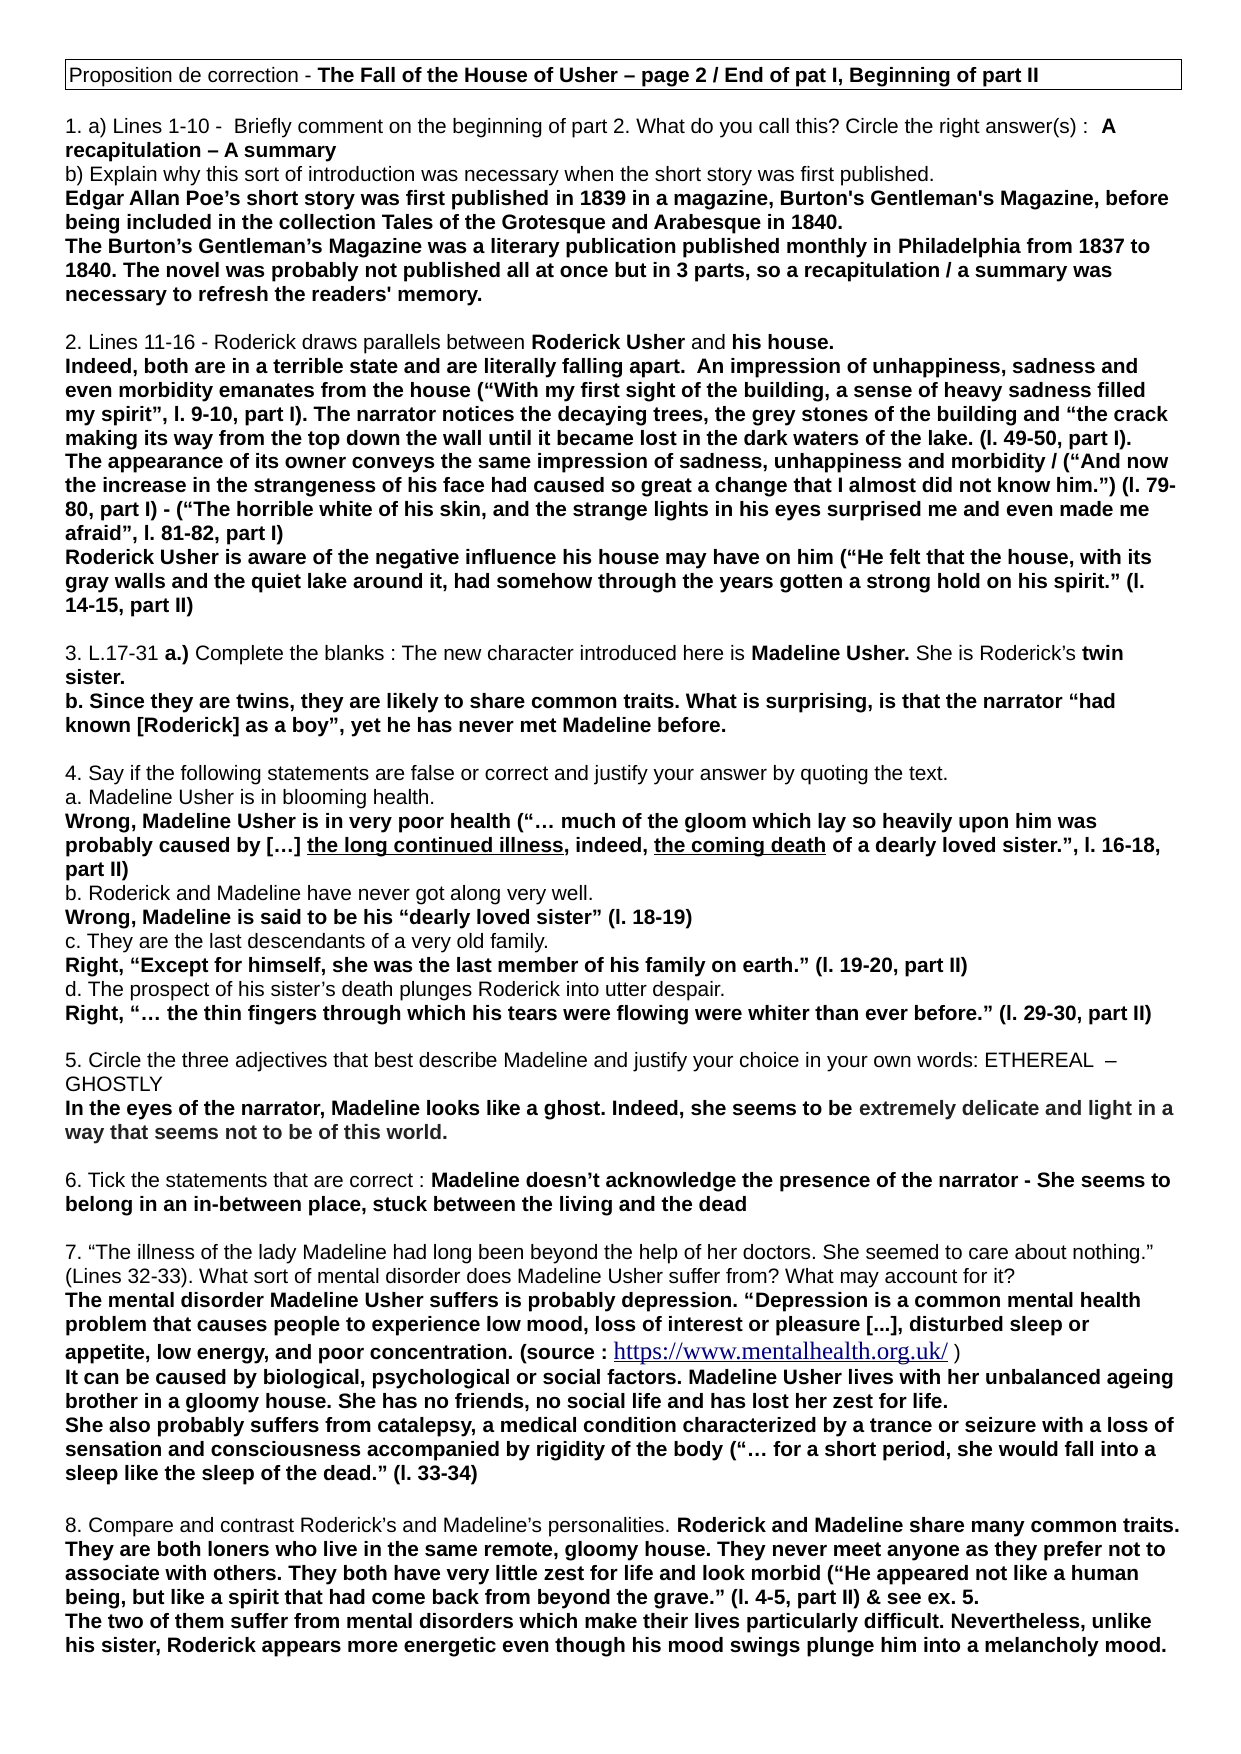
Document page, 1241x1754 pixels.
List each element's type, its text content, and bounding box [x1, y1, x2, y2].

text Proposition de correction - The Fall of the House of Usher – page 2 / End of pat I, Beginning of part II [66, 60, 1181, 89]
text 1. a) Lines 1-10 - Briefly comment on the beginning of part 2. What do you call this? Circle the right answer(s) : A recapitulation – A summary [65, 114, 1181, 162]
text 3. L.17-31 a.) Complete the blanks : The new character introduced here is Madeline Usher. She is Roderick’s twin sister. [65, 641, 1181, 689]
text Roderick Usher is aware of the negative influence his house may have on him (“He felt that the house, with its gray walls and the quiet lake around it, had somehow through the years gotten a strong hold on his spirit.” (l. 14-15, part II) [65, 545, 1181, 641]
text 7. “The illness of the lady Madeline had long been beyond the help of her doctors. She seemed to care about nothing.” (Lines 32-33). What sort of mental disorder does Madeline Usher suffer from? What may account for it? [65, 1240, 1181, 1288]
text 5. Circle the three adjectives that best describe Madeline and justify your choice in your own words: ETHEREAL – GHOSTLY In the eyes of the narrator, Madeline looks like a ghost. Indeed, she seems to be extremely delicate and light in a way that seems not to be of this world. [65, 1048, 1181, 1144]
text a. Madeline Usher is in blooming health. Wrong, Madeline Usher is in very poor health (“… much of the gloom which lay so heavily upon him was probably caused by […] the long continued illness, indeed, the coming death of a dearly loved sister.”, l. 16-18, part II) b. Roderick and Madeline have never got along very well. Wrong, Madeline is said to be his “dearly loved sister” (l. 18-19) c. They are the last descendants of a very old family. Right, “Except for himself, she was the last member of his family on earth.” (l. 19-20, part II) [65, 785, 1181, 976]
text The mental disorder Madeline Usher suffers is probably depression. “Depression is a common mental health problem that causes people to experience low mood, loss of interest or pleasure [...], disturbed sleep or appetite, low energy, and poor concentration. (source : https://www.mentalhealth.org.uk/ ) It can be caused by biological, psychological or social factors. Madeline Usher lives with her unbalanced ageing brother in a gloomy house. She has no friends, no social life and has lost her zest for life. She also probably suffers from catalepsy, a medical condition characterized by a trance or seizure with a loss of sensation and consciousness accompanied by rigidity of the body (“… for a short period, she would fall into a sleep like the sleep of the dead.” (l. 33-34) [65, 1288, 1181, 1513]
text b) Explain why this sort of introduction was necessary when the short story was first published. Edgar Allan Poe’s short story was first published in 1839 in a magazine, Burton's Gentleman's Magazine, before being included in the collection Tales of the Grotesque and Arabesque in 1840. The Burton’s Gentleman’s Magazine was a literary publication published monthly in Philadelphia from 1837 to 1840. The novel was probably not published all at once but in 3 parts, so a recapitulation / a summary was necessary to refresh the readers' memory. [65, 162, 1181, 306]
text 8. Compare and contrast Roderick’s and Madeline’s personalities. Roderick and Madeline share many common traits. They are both loners who live in the same remote, gloomy house. They never meet anyone as they prefer not to associate with others. They both have very little zest for life and look morbid (“He appeared not like a human being, but like a spirit that had come back from beyond the grave.” (l. 4-5, part II) & see ex. 5. The two of them suffer from mental disorders which make their lives particularly difficult. Nevertheless, unlike his sister, Roderick appears more energetic even though his mood swings plunge him into a melancholy mood. [65, 1513, 1181, 1681]
text b. Since they are twins, they are likely to share common traits. What is surprising, is that the narrator “had known [Roderick] as a boy”, yet he has never met Madeline before. [65, 689, 1181, 737]
text 4. Say if the following statements are false or correct and justify your answer by quoting the text. [65, 761, 1181, 785]
text 2. Lines 11-16 - Roderick draws parallels between Roderick Usher and his house. Indeed, both are in a terrible state and are literally falling apart. An impression of unhappiness, sadness and even morbidity emanates from the house (“With my first sight of the building, a sense of heavy sadness filled my spirit”, l. 9-10, part I). The narrator notices the decaying trees, the grey stones of the building and “the crack making its way from the top down the wall until it became lost in the dark waters of the lake. (l. 49-50, part I). The appearance of its owner conveys the same impression of sadness, unhappiness and morbidity / (“And now the increase in the strangeness of his face had caused so great a change that I almost did not know him.”) (l. 79-80, part I) - (“The horrible white of his skin, and the strange lights in his eyes surprised me and even made me afraid”, l. 81-82, part I) [65, 329, 1181, 545]
text d. The prospect of his sister’s death plunges Roderick into utter despair. Right, “… the thin fingers through which his tears were flowing were whiter than ever before.” (l. 29-30, part II) [65, 976, 1181, 1024]
text 6. Tick the statements that are correct : Madeline doesn’t acknowledge the presence of the narrator - She seems to belong in an in-between place, stuck between the living and the dead [65, 1168, 1181, 1216]
